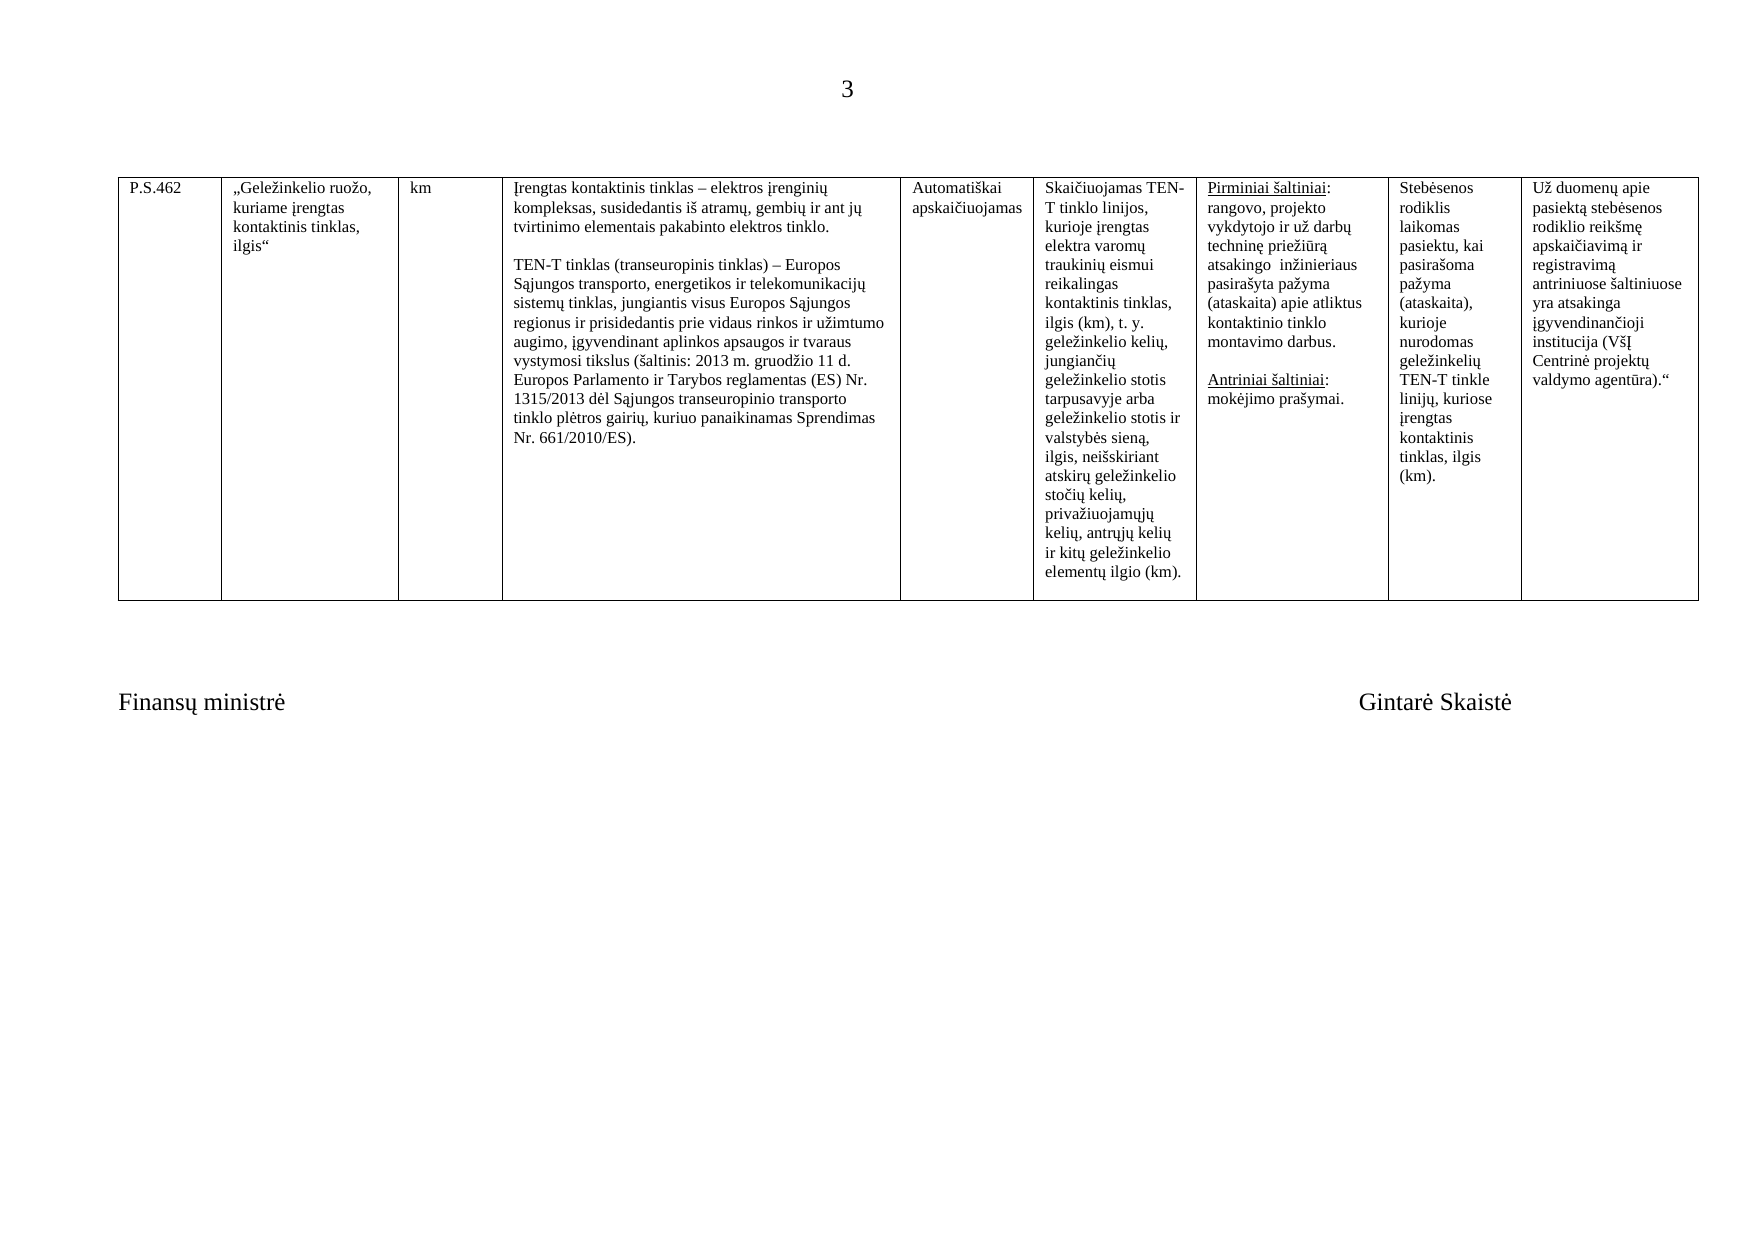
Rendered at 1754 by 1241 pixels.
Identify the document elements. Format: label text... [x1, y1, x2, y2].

table_header Pirminiai šaltiniai: rangovo, projekto vykdytojo ir už darbų techninę priežiūrą atsakingo inžinieriaus pasirašyta pažyma (ataskaita) apie atliktus kontaktinio tinklo montavimo darbus. Antriniai šaltiniai: mokėjimo prašymai. [1197, 178, 1388, 600]
table_header Įrengtas kontaktinis tinklas – elektros įrenginių kompleksas, susidedantis iš atramų, gembių ir ant jų tvirtinimo elementais pakabinto elektros tinklo. TEN-T tinklas (transeuropinis tinklas) – Europos Sąjungos transporto, energetikos ir telekomunikacijų sistemų tinklas, jungiantis visus Europos Sąjungos regionus ir prisidedantis prie vidaus rinkos ir užimtumo augimo, įgyvendinant aplinkos apsaugos ir tvaraus vystymosi tikslus (šaltinis: 2013 m. gruodžio 11 d. Europos Parlamento ir Tarybos reglamentas (ES) Nr. 1315/2013 dėl Sąjungos transeuropinio transporto tinklo plėtros gairių, kuriuo panaikinamas Sprendimas Nr. 661/2010/ES). [503, 178, 900, 600]
table_header „Geležinkelio ruožo, kuriame įrengtas kontaktinis tinklas, ilgis“ [222, 178, 398, 600]
table_header Automatiškai apskaičiuojamas [901, 178, 1033, 600]
table_header Skaičiuojamas TEN-T tinklo linijos, kurioje įrengtas elektra varomų traukinių eismui reikalingas kontaktinis tinklas, ilgis (km), t. y. geležinkelio kelių, jungiančių geležinkelio stotis tarpusavyje arba geležinkelio stotis ir valstybės sieną, ilgis, neišskiriant atskirų geležinkelio stočių kelių, privažiuojamųjų kelių, antrųjų kelių ir kitų geležinkelio elementų ilgio (km). [1034, 178, 1196, 600]
table_header km [399, 178, 502, 600]
table_header Už duomenų apie pasiektą stebėsenos rodiklio reikšmę apskaičiavimą ir registravimą antriniuose šaltiniuose yra atsakinga įgyvendinančioji institucija (VšĮ Centrinė projektų valdymo agentūra).“ [1522, 178, 1698, 600]
text Finansų ministrė Gintarė Skaistė [118, 687, 1577, 716]
table_header P.S.462 [119, 178, 221, 600]
table_header Stebėsenos rodiklis laikomas pasiektu, kai pasirašoma pažyma (ataskaita), kurioje nurodomas geležinkelių TEN-T tinkle linijų, kuriose įrengtas kontaktinis tinklas, ilgis (km). [1389, 178, 1521, 600]
